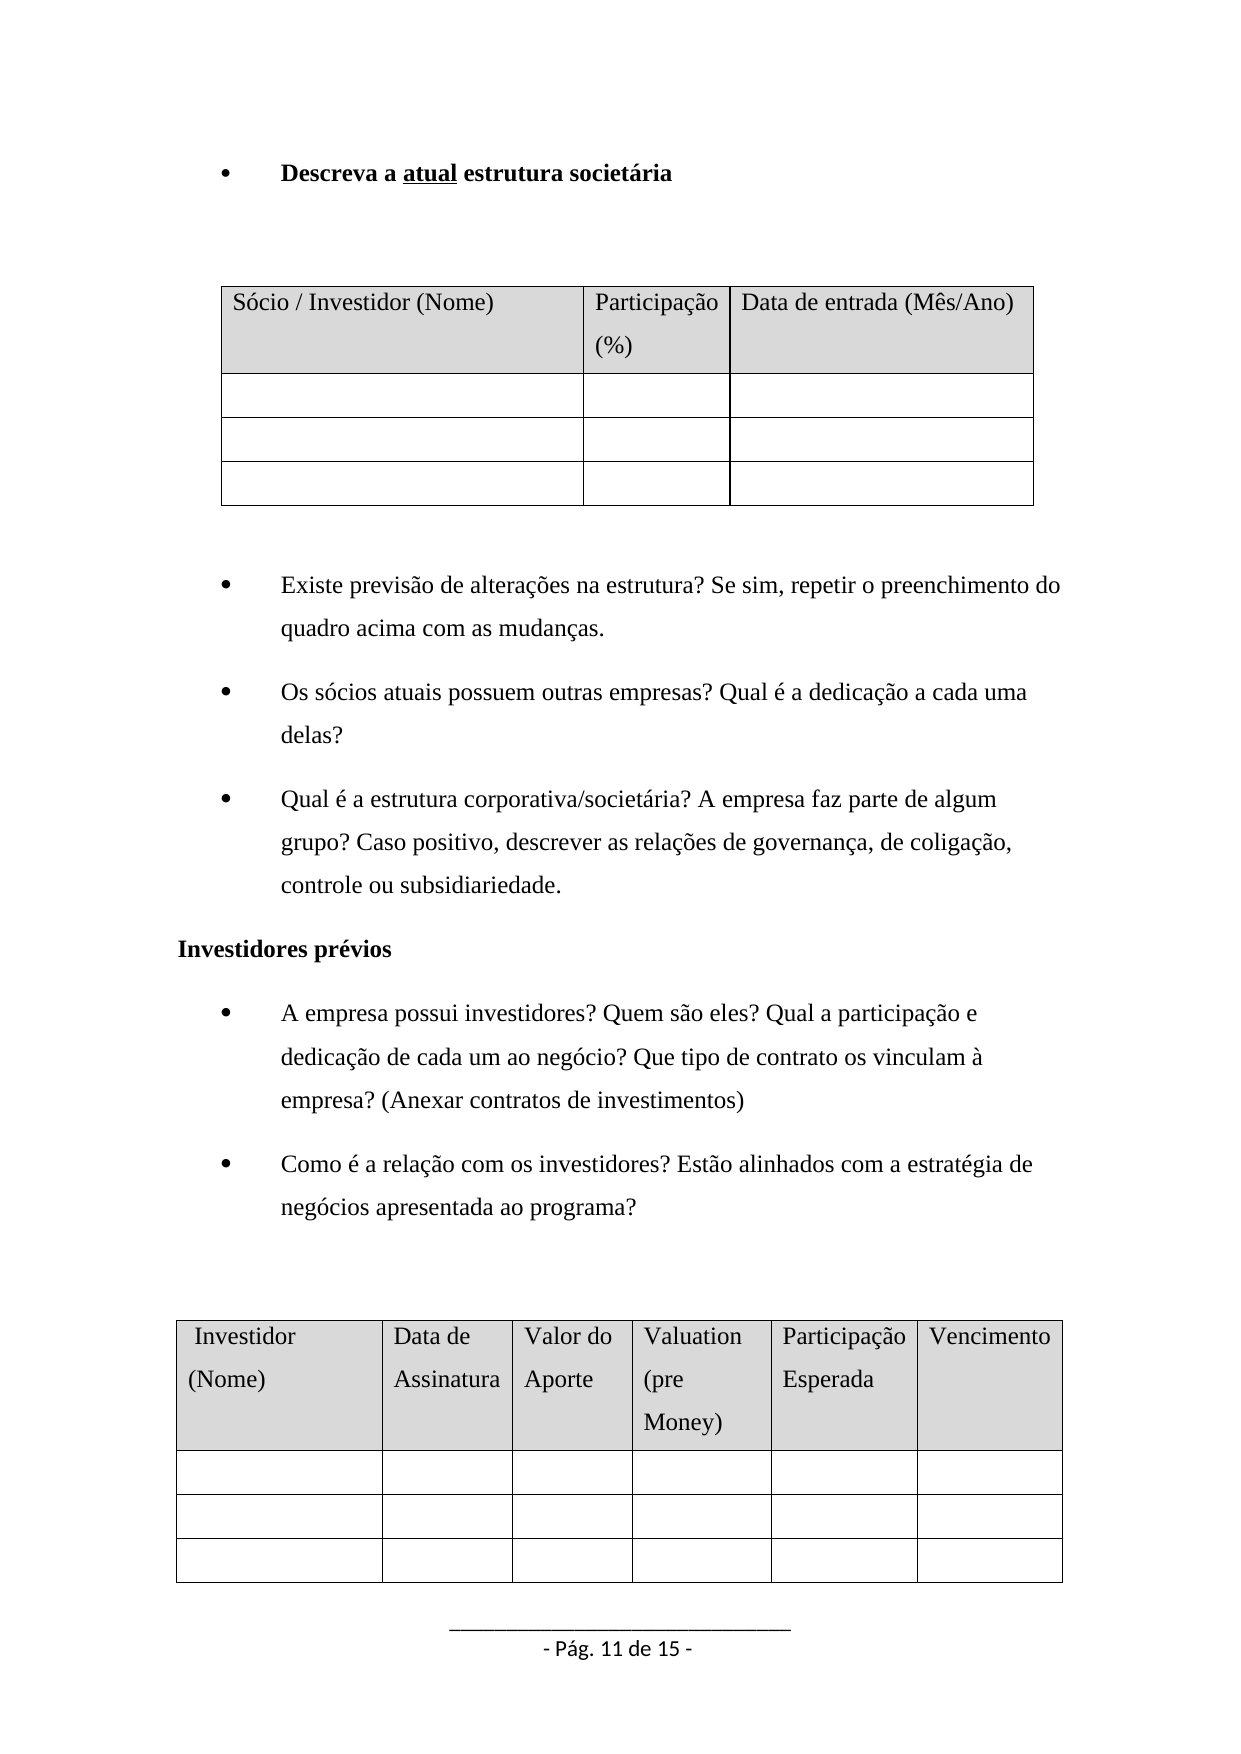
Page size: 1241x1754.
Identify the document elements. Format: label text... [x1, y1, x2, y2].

table_header Sócio / Investidor (Nome) [222, 287, 583, 373]
table_cell [383, 1451, 512, 1494]
table_header Valor do Aporte [513, 1321, 632, 1450]
table_cell [772, 1451, 917, 1494]
table_cell [584, 374, 729, 417]
table_cell [772, 1539, 917, 1582]
table_cell [731, 462, 1033, 505]
table_cell [222, 418, 583, 461]
list Qual é a estrutura corporativa/societária? A empresa faz parte de algum grupo? Caso positivo, descrever as relações de governança, de coligação, controle ou subsidiariedade. [222, 784, 1063, 899]
table_cell [222, 374, 583, 417]
table_header Participação (%) [584, 287, 729, 373]
list Os sócios atuais possuem outras empresas? Qual é a dedicação a cada uma delas? [222, 677, 1063, 749]
table_header Participação Esperada [772, 1321, 917, 1450]
table_cell [584, 418, 729, 461]
list Existe previsão de alterações na estrutura? Se sim, repetir o preenchimento do quadro acima com as mudanças. [222, 570, 1063, 642]
table_cell [222, 462, 583, 505]
list A empresa possui investidores? Quem são eles? Qual a participação e dedicação de cada um ao negócio? Que tipo de contrato os vinculam à empresa? (Anexar contratos de investimentos) [222, 998, 1063, 1113]
list Como é a relação com os investidores? Estão alinhados com a estratégia de negócios apresentada ao programa? [222, 1149, 1063, 1221]
table_cell [383, 1495, 512, 1538]
table_header Data de Assinatura [383, 1321, 512, 1450]
table_cell [513, 1451, 632, 1494]
table_header Investidor (Nome) [177, 1321, 382, 1450]
table_cell [633, 1495, 771, 1538]
table_cell [918, 1495, 1062, 1538]
table_header Vencimento [918, 1321, 1062, 1450]
table_cell [633, 1539, 771, 1582]
table_header Data de entrada (Mês/Ano) [731, 287, 1033, 373]
table_cell [513, 1495, 632, 1538]
table_cell [918, 1451, 1062, 1494]
table_cell [584, 462, 729, 505]
table_header Valuation (pre Money) [633, 1321, 771, 1450]
table_cell [383, 1539, 512, 1582]
list Descreva a atual estrutura societária [222, 158, 1063, 187]
table_cell [177, 1451, 382, 1494]
table_cell [772, 1495, 917, 1538]
table_cell [918, 1539, 1062, 1582]
table_cell [513, 1539, 632, 1582]
table_cell [731, 418, 1033, 461]
table_cell [731, 374, 1033, 417]
text Investidores prévios [177, 934, 1063, 963]
table_cell [177, 1539, 382, 1582]
table_cell [633, 1451, 771, 1494]
table_cell [177, 1495, 382, 1538]
